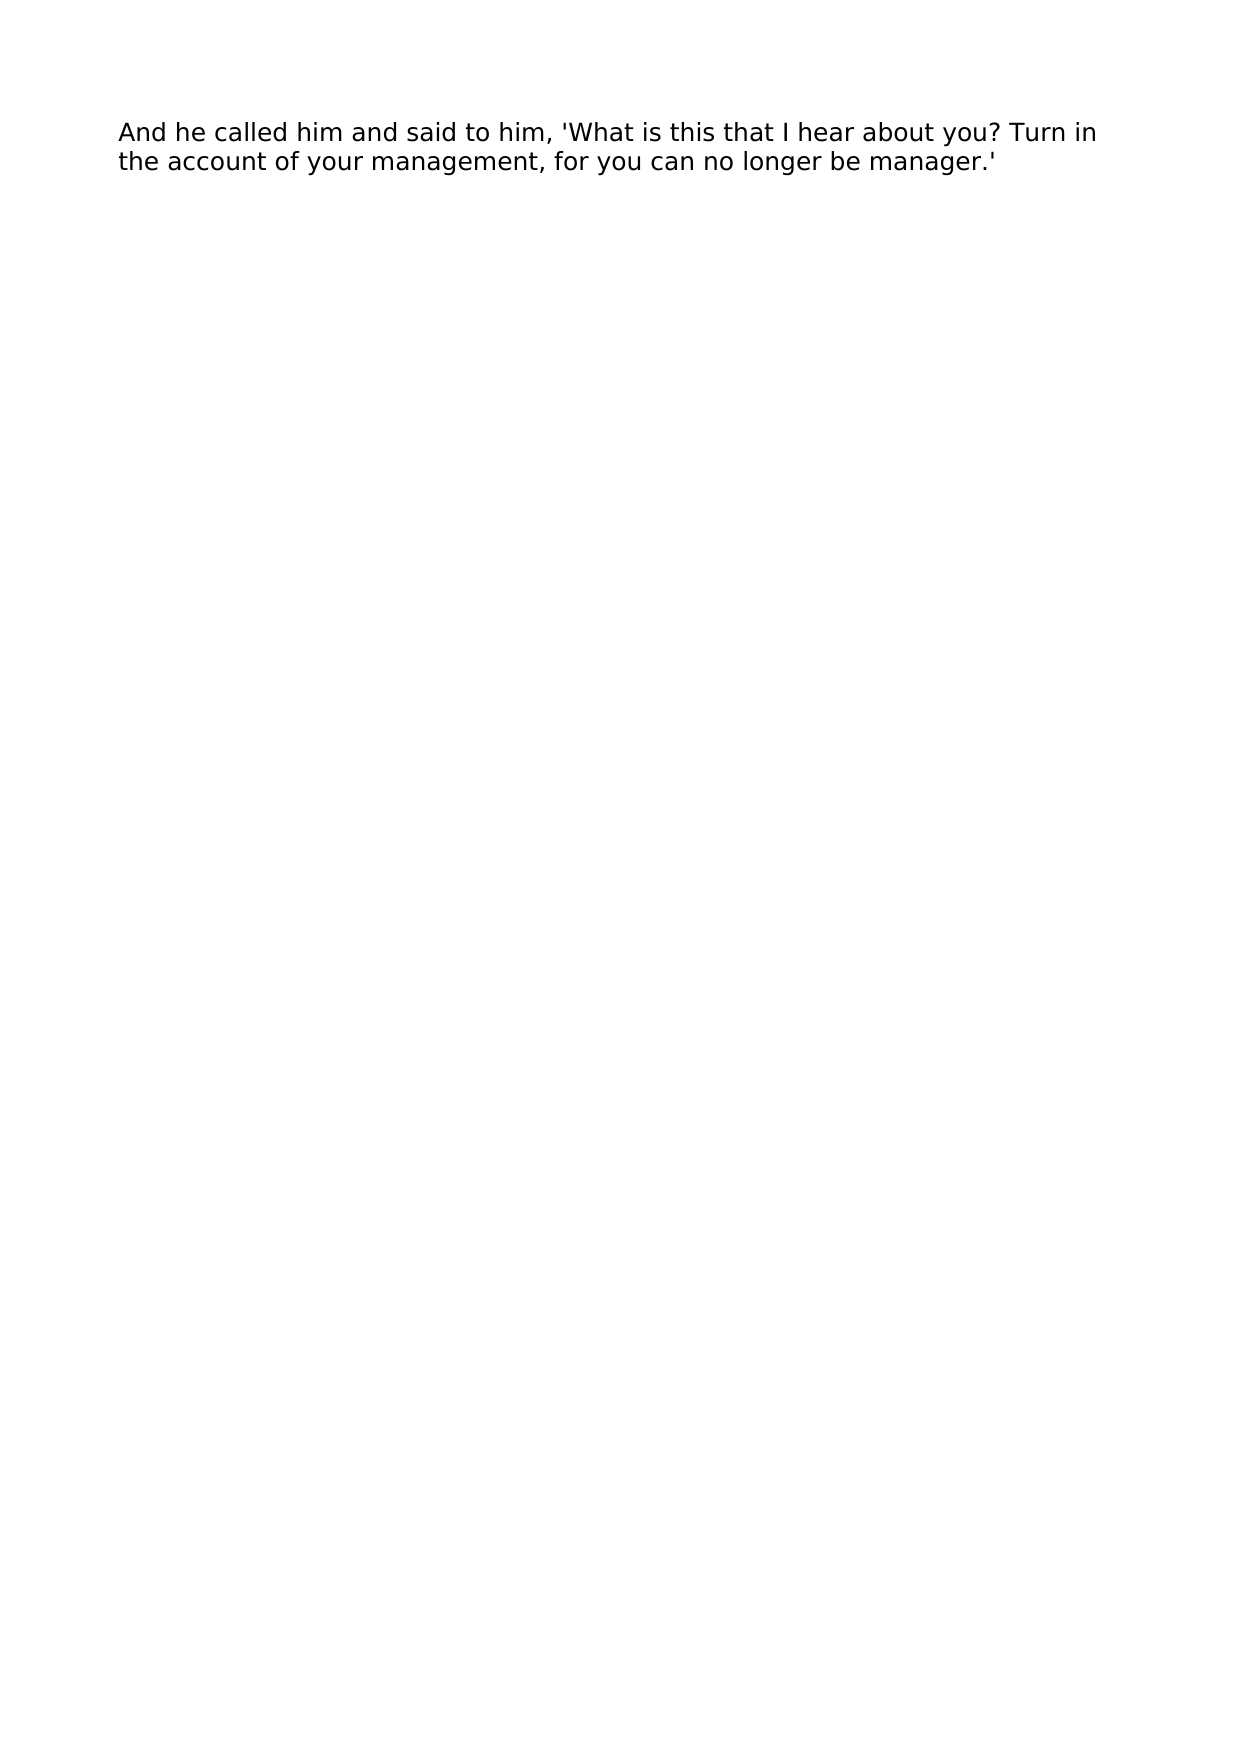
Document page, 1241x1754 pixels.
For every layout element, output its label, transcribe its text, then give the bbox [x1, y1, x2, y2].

text And he called him and said to him, 'What is this that I hear about you? Turn in the account of your management, for you can no longer be manager.' [118, 118, 1122, 176]
